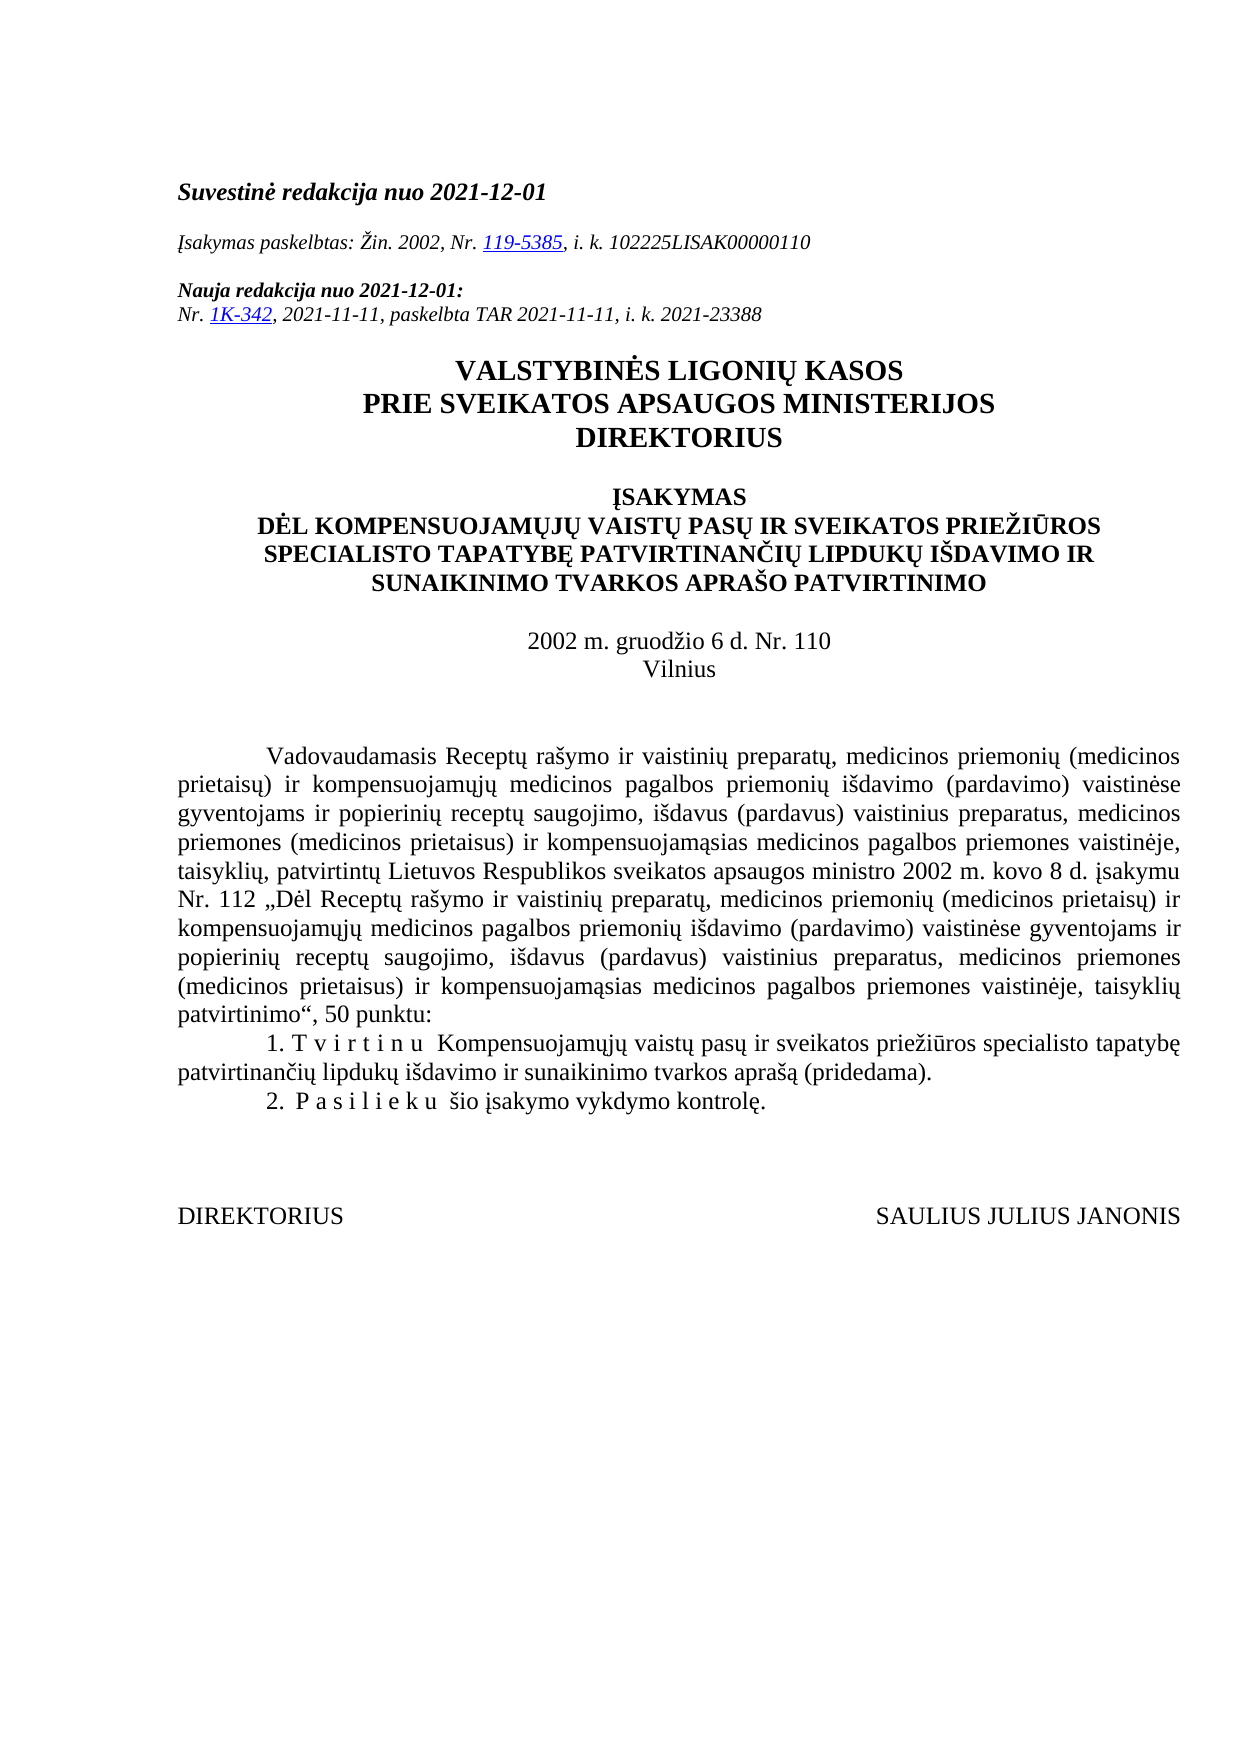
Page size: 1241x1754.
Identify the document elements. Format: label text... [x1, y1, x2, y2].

text Direktorius Saulius Julius Janonis [177, 1201, 1181, 1229]
text DĖL KOMPENSUOJAMŲJŲ VAISTŲ PASŲ IR SVEIKATOS PRIEŽIŪROS SPECIALISTO TAPATYBĘ PATVIRTINANČIŲ LIPDUKŲ IŠDAVIMO IR SUNAIKINIMO TVARKOS APRAŠO PATVIRTINIMO [177, 511, 1181, 597]
text PRIE SVEIKATOS APSAUGOS MINISTERIJOS [177, 386, 1181, 420]
text Įsakymas paskelbtas: Žin. 2002, Nr. 119-5385, i. k. 102225LISAK00000110 [177, 230, 1181, 254]
text VALSTYBINĖS LIGONIŲ KASOS [177, 353, 1181, 386]
text Vadovaudamasis Receptų rašymo ir vaistinių preparatų, medicinos priemonių (medicinos prietaisų) ir kompensuojamųjų medicinos pagalbos priemonių išdavimo (pardavimo) vaistinėse gyventojams ir popierinių receptų saugojimo, išdavus (pardavus) vaistinius preparatus, medicinos priemones (medicinos prietaisus) ir kompensuojamąsias medicinos pagalbos priemones vaistinėje, taisyklių, patvirtintų Lietuvos Respublikos sveikatos apsaugos ministro 2002 m. kovo 8 d. įsakymu Nr. 112 „Dėl Receptų rašymo ir vaistinių preparatų, medicinos priemonių (medicinos prietaisų) ir kompensuojamųjų medicinos pagalbos priemonių išdavimo (pardavimo) vaistinėse gyventojams ir popierinių receptų saugojimo, išdavus (pardavus) vaistinius preparatus, medicinos priemones (medicinos prietaisus) ir kompensuojamąsias medicinos pagalbos priemones vaistinėje, taisyklių patvirtinimo“, 50 punktu: [177, 741, 1181, 1028]
text 2002 m. gruodžio 6 d. Nr. 110 [177, 626, 1181, 654]
text Suvestinė redakcija nuo 2021-12-01 [177, 177, 1181, 206]
text Vilnius [177, 654, 1181, 683]
text ĮSAKYMAS [177, 482, 1181, 511]
text 1. T v i r t i n u Kompensuojamųjų vaistų pasų ir sveikatos priežiūros specialisto tapatybę patvirtinančių lipdukų išdavimo ir sunaikinimo tvarkos aprašą (pridedama). [177, 1028, 1181, 1086]
text Nr. 1K-342, 2021-11-11, paskelbta TAR 2021-11-11, i. k. 2021-23388 [177, 302, 1181, 326]
text 2. P a s i l i e k u šio įsakymo vykdymo kontrolę. [266, 1086, 1181, 1114]
text Nauja redakcija nuo 2021-12-01: [177, 278, 1181, 302]
text DIREKTORIUS [177, 420, 1181, 453]
